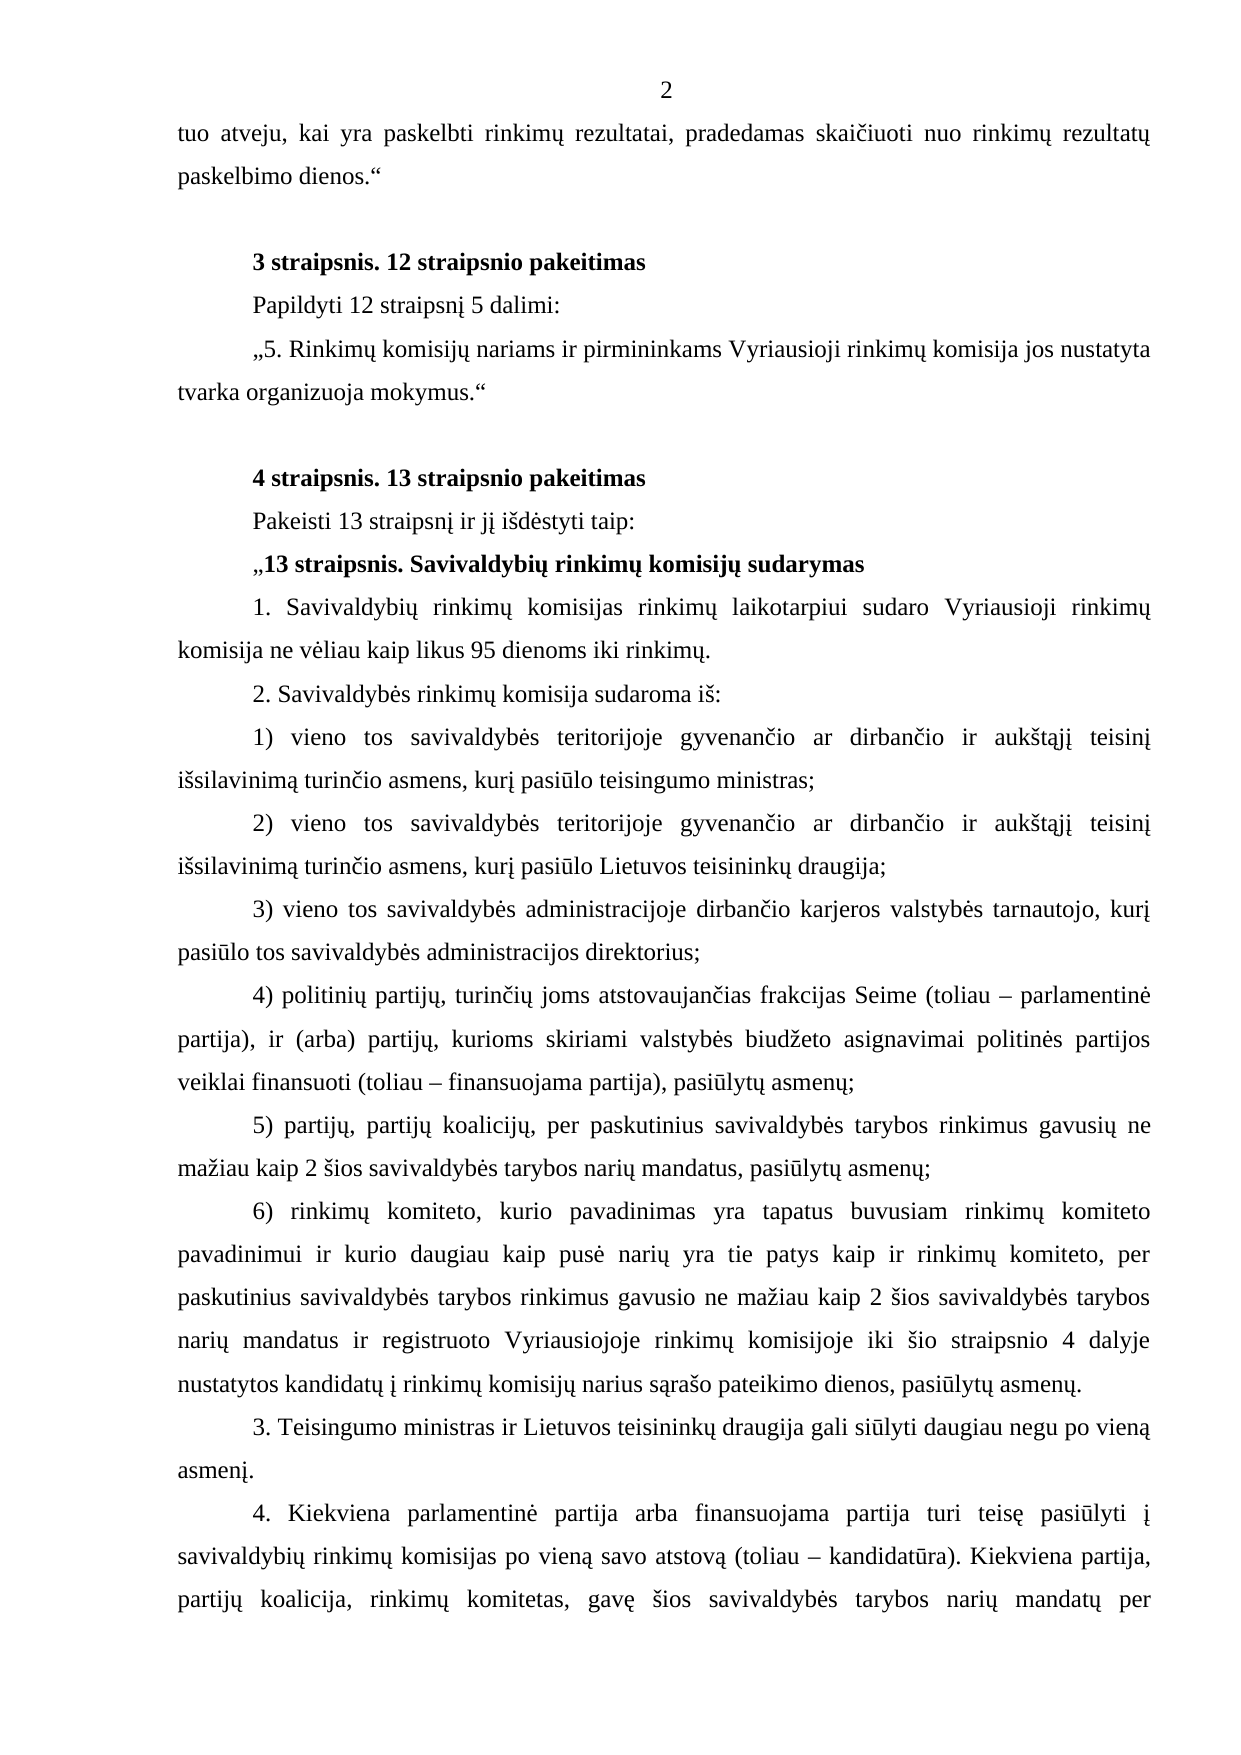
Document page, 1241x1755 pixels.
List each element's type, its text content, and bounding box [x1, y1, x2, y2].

text 4 straipsnis. 13 straipsnio pakeitimas [177, 463, 1152, 492]
text tuo atveju, kai yra paskelbti rinkimų rezultatai, pradedamas skaičiuoti nuo rinkimų rezultatų paskelbimo dienos.“ [177, 118, 1152, 190]
text 3. Teisingumo ministras ir Lietuvos teisininkų draugija gali siūlyti daugiau negu po vieną asmenį. [177, 1412, 1152, 1484]
text 2) vieno tos savivaldybės teritorijoje gyvenančio ar dirbančio ir aukštąjį teisinį išsilavinimą turinčio asmens, kurį pasiūlo Lietuvos teisininkų draugija; [177, 808, 1152, 880]
text 4. Kiekviena parlamentinė partija arba finansuojama partija turi teisę pasiūlyti į savivaldybių rinkimų komisijas po vieną savo atstovą (toliau – kandidatūra). Kiekviena partija, partijų koalicija, rinkimų komitetas, gavę šios savivaldybės tarybos narių mandatų per [177, 1498, 1152, 1613]
text Papildyti 12 straipsnį 5 dalimi: [177, 291, 1152, 319]
text 2. Savivaldybės rinkimų komisija sudaroma iš: [177, 679, 1152, 707]
text 4) politinių partijų, turinčių joms atstovaujančias frakcijas Seime (toliau – parlamentinė partija), ir (arba) partijų, kurioms skiriami valstybės biudžeto asignavimai politinės partijos veiklai finansuoti (toliau – finansuojama partija), pasiūlytų asmenų; [177, 981, 1152, 1096]
text „5. Rinkimų komisijų nariams ir pirmininkams Vyriausioji rinkimų komisija jos nustatyta tvarka organizuoja mokymus.“ [177, 334, 1152, 406]
text 3) vieno tos savivaldybės administracijoje dirbančio karjeros valstybės tarnautojo, kurį pasiūlo tos savivaldybės administracijos direktorius; [177, 894, 1152, 966]
text 1) vieno tos savivaldybės teritorijoje gyvenančio ar dirbančio ir aukštąjį teisinį išsilavinimą turinčio asmens, kurį pasiūlo teisingumo ministras; [177, 722, 1152, 794]
text 5) partijų, partijų koalicijų, per paskutinius savivaldybės tarybos rinkimus gavusių ne mažiau kaip 2 šios savivaldybės tarybos narių mandatus, pasiūlytų asmenų; [177, 1110, 1152, 1182]
text 6) rinkimų komiteto, kurio pavadinimas yra tapatus buvusiam rinkimų komiteto pavadinimui ir kurio daugiau kaip pusė narių yra tie patys kaip ir rinkimų komiteto, per paskutinius savivaldybės tarybos rinkimus gavusio ne mažiau kaip 2 šios savivaldybės tarybos narių mandatus ir registruoto Vyriausiojoje rinkimų komisijoje iki šio straipsnio 4 dalyje nustatytos kandidatų į rinkimų komisijų narius sąrašo pateikimo dienos, pasiūlytų asmenų. [177, 1196, 1152, 1397]
text „13 straipsnis. Savivaldybių rinkimų komisijų sudarymas [177, 549, 1152, 578]
text 3 straipsnis. 12 straipsnio pakeitimas [177, 247, 1152, 276]
text 1. Savivaldybių rinkimų komisijas rinkimų laikotarpiui sudaro Vyriausioji rinkimų komisija ne vėliau kaip likus 95 dienoms iki rinkimų. [177, 592, 1152, 664]
text Pakeisti 13 straipsnį ir jį išdėstyti taip: [177, 506, 1152, 535]
